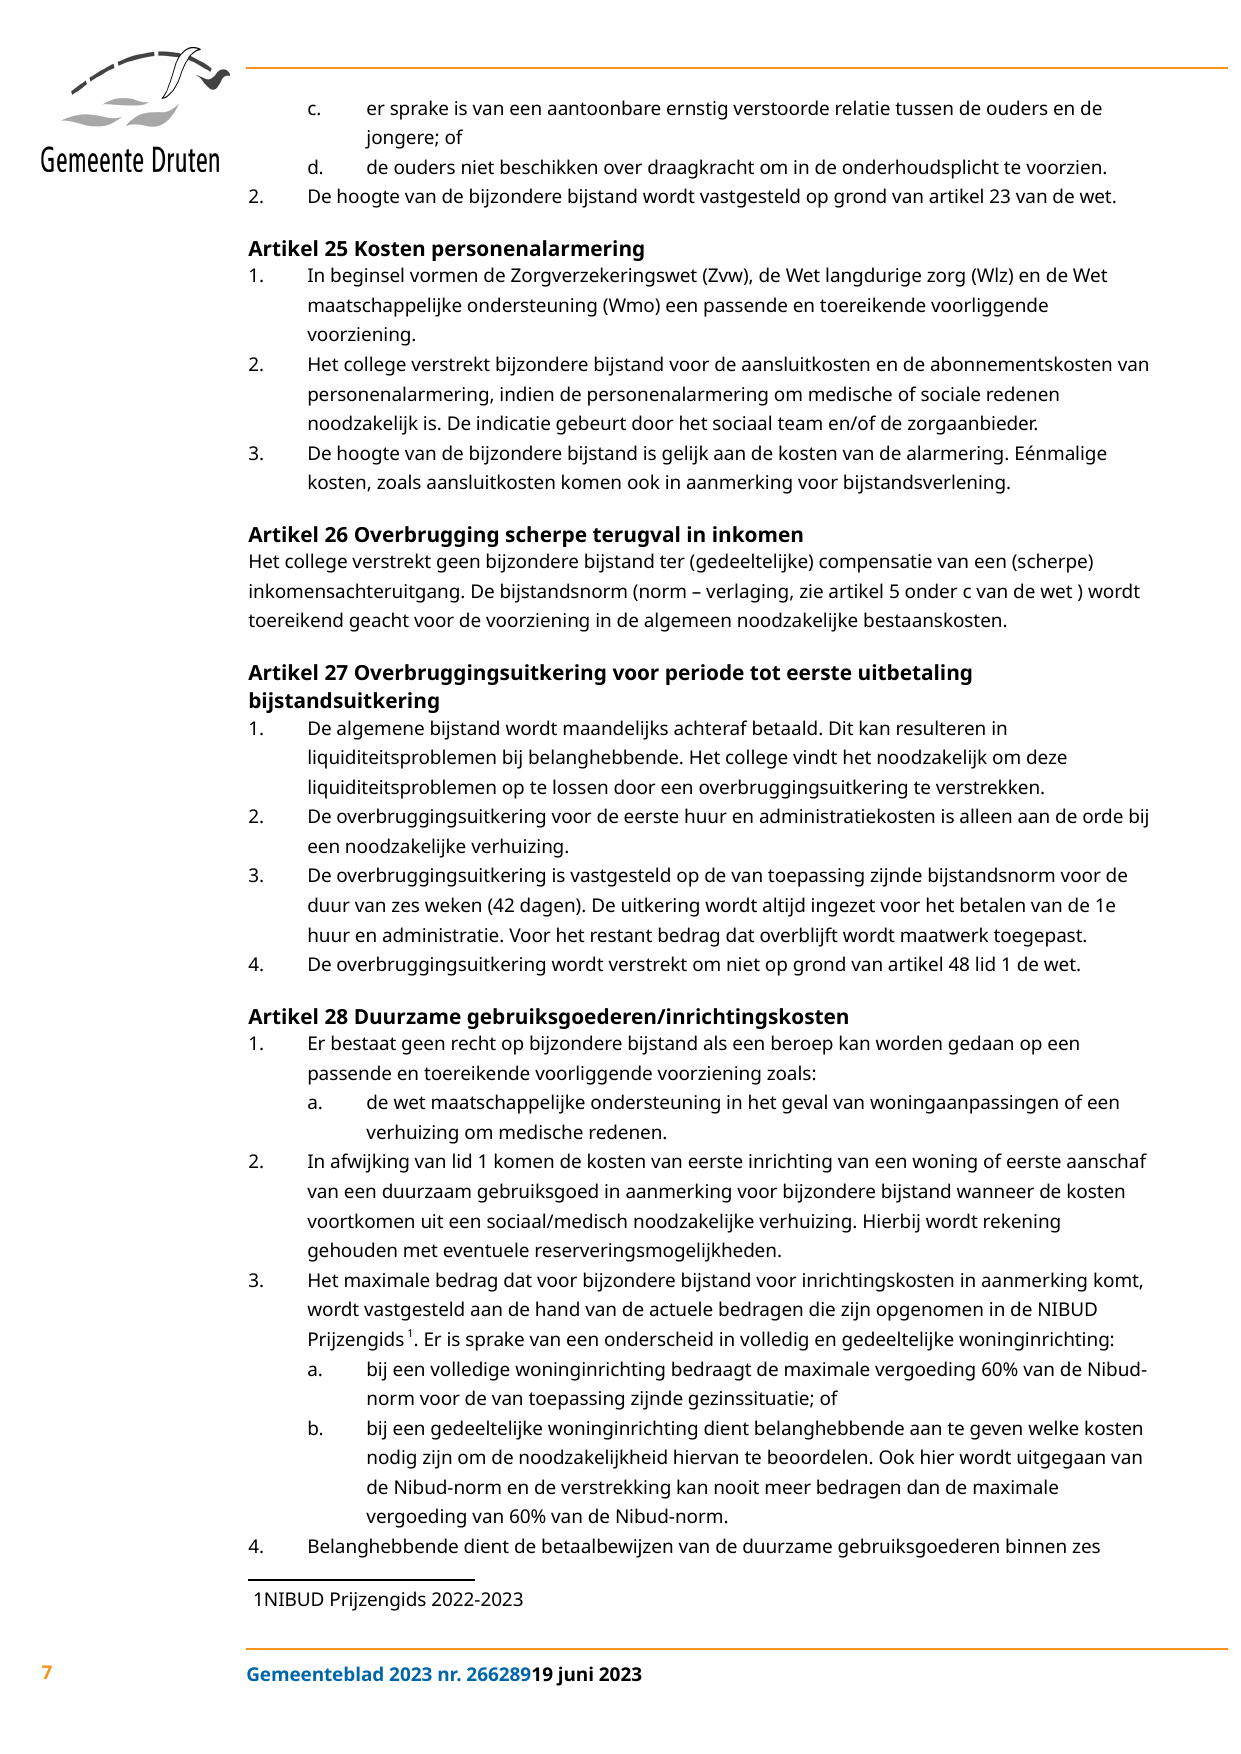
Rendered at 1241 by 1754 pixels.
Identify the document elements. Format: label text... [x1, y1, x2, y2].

list In afwijking van lid 1 komen de kosten van eerste inrichting van een woning of eerste aanschaf van een duurzaam gebruiksgoed in aanmerking voor bijzondere bijstand wanneer de kosten voortkomen uit een sociaal/medisch noodzakelijke verhuizing. Hierbij wordt rekening gehouden met eventuele reserveringsmogelijkheden. [248, 1149, 1152, 1263]
text Artikel 27 Overbruggingsuitkering voor periode tot eerste uitbetaling bijstandsuitkering [248, 658, 1152, 715]
list bij een volledige woninginrichting bedraagt de maximale vergoeding 60% van de Nibud-norm voor de van toepassing zijnde gezinssituatie; of [307, 1356, 1152, 1411]
list de ouders niet beschikken over draagkracht om in de onderhoudsplicht te voorzien. [307, 154, 1152, 180]
list De algemene bijstand wordt maandelijks achteraf betaald. Dit kan resulteren in liquiditeitsproblemen bij belanghebbende. Het college vindt het noodzakelijk om deze liquiditeitsproblemen op te lossen door een overbruggingsuitkering te verstrekken. [248, 715, 1152, 800]
text Artikel 25 Kosten personenalarmering [248, 234, 1152, 262]
list In beginsel vormen de Zorgverzekeringswet (Zvw), de Wet langdurige zorg (Wlz) en de Wet maatschappelijke ondersteuning (Wmo) een passende en toereikende voorliggende voorziening. [248, 262, 1152, 347]
text Artikel 26 Overbrugging scherpe terugval in inkomen [248, 520, 1152, 548]
list De hoogte van de bijzondere bijstand is gelijk aan de kosten van de alarmering. Eénmalige kosten, zoals aansluitkosten komen ook in aanmerking voor bijstandsverlening. [248, 440, 1152, 495]
list De overbruggingsuitkering wordt verstrekt om niet op grond van artikel 48 lid 1 de wet. [248, 951, 1152, 977]
list Belanghebbende dient de betaalbewijzen van de duurzame gebruiksgoederen binnen zes [248, 1533, 1152, 1559]
list NIBUD Prijzengids 2022-2023 [248, 1586, 1152, 1612]
list Het maximale bedrag dat voor bijzondere bijstand voor inrichtingskosten in aanmerking komt, wordt vastgesteld aan de hand van de actuele bedragen die zijn opgenomen in de NIBUD Prijzengids. Er is sprake van een onderscheid in volledig en gedeeltelijke woninginrichting: [248, 1267, 1152, 1352]
list bij een gedeeltelijke woninginrichting dient belanghebbende aan te geven welke kosten nodig zijn om de noodzakelijkheid hiervan te beoordelen. Ook hier wordt uitgegaan van de Nibud-norm en de verstrekking kan nooit meer bedragen dan de maximale vergoeding van 60% van de Nibud-norm. [307, 1415, 1152, 1529]
list De overbruggingsuitkering voor de eerste huur en administratiekosten is alleen aan de orde bij een noodzakelijke verhuizing. [248, 803, 1152, 859]
list Het college verstrekt bijzondere bijstand voor de aansluitkosten en de abonnementskosten van personenalarmering, indien de personenalarmering om medische of sociale redenen noodzakelijk is. De indicatie gebeurt door het sociaal team en/of de zorgaanbieder. [248, 351, 1152, 436]
list de wet maatschappelijke ondersteuning in het geval van woningaanpassingen of een verhuizing om medische redenen. [307, 1089, 1152, 1145]
text Artikel 28 Duurzame gebruiksgoederen/inrichtingskosten [248, 1002, 1152, 1030]
picture [41, 47, 231, 172]
list Er bestaat geen recht op bijzondere bijstand als een beroep kan worden gedaan op een passende en toereikende voorliggende voorziening zoals: [248, 1030, 1152, 1086]
text Het college verstrekt geen bijzondere bijstand ter (gedeeltelijke) compensatie van een (scherpe) inkomensachteruitgang. De bijstandsnorm (norm – verlaging, zie artikel 5 onder c van de wet ) wordt toereikend geacht voor de voorziening in de algemeen noodzakelijke bestaanskosten. [248, 548, 1152, 633]
list De overbruggingsuitkering is vastgesteld op de van toepassing zijnde bijstandsnorm voor de duur van zes weken (42 dagen). De uitkering wordt altijd ingezet voor het betalen van de 1e huur en administratie. Voor het restant bedrag dat overblijft wordt maatwerk toegepast. [248, 863, 1152, 948]
list er sprake is van een aantoonbare ernstig verstoorde relatie tussen de ouders en de jongere; of [307, 95, 1152, 150]
list De hoogte van de bijzondere bijstand wordt vastgesteld op grond van artikel 23 van de wet. [248, 183, 1152, 209]
